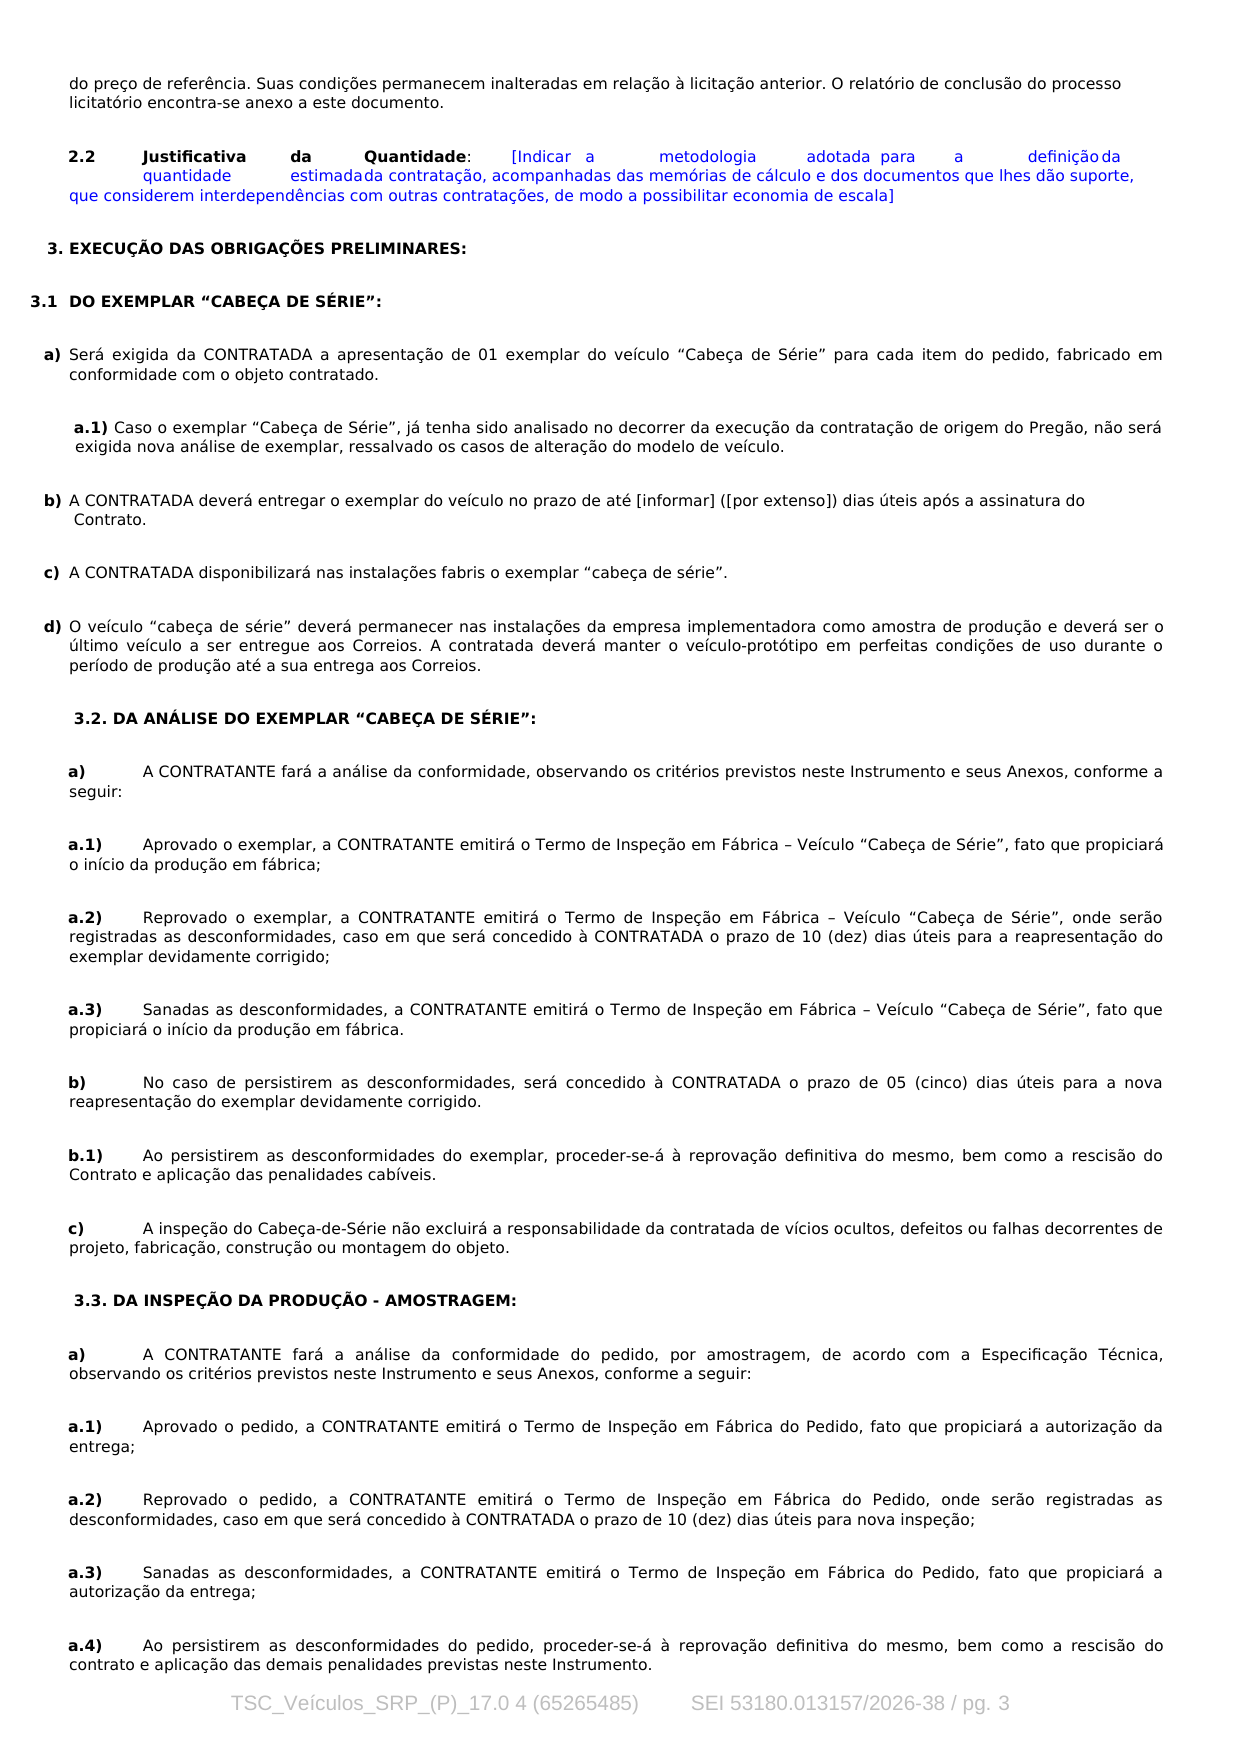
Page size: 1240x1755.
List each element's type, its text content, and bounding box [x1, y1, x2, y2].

list Reprovado o pedido, a CONTRATANTE emitirá o Termo de Inspeção em Fábrica do Pedido, onde serão registradas as desconformidades, caso em que será concedido à CONTRATADA o prazo de 10 (dez) dias úteis para nova inspeção; [68, 1491, 1165, 1529]
list Será exigida da CONTRATADA a apresentação de 01 exemplar do veículo “Cabeça de Série” para cada item do pedido, fabricado em conformidade com o objeto contratado. [43, 346, 1165, 384]
list Justificativa da Quantidade: [Indicar a metodologia adotada para a definição da quantidade estimada da contratação, acompanhadas das memórias de cálculo e dos documentos que lhes dão suporte, que considerem interdependências com outras contratações, de modo a possibilitar economia de escala] [68, 148, 1165, 205]
list A CONTRATANTE fará a análise da conformidade, observando os critérios previstos neste Instrumento e seus Anexos, conforme a seguir: [68, 763, 1165, 801]
list Aprovado o exemplar, a CONTRATANTE emitirá o Termo de Inspeção em Fábrica – Veículo “Cabeça de Série”, fato que propiciará o início da produção em fábrica; [68, 836, 1165, 874]
text a.1) Caso o exemplar “Cabeça de Série”, já tenha sido analisado no decorrer da execução da contratação de origem do Pregão, não será exigida nova análise de exemplar, ressalvado os casos de alteração do modelo de veículo. [74, 419, 1165, 457]
list Aprovado o pedido, a CONTRATANTE emitirá o Termo de Inspeção em Fábrica do Pedido, fato que propiciará a autorização da entrega; [68, 1418, 1165, 1456]
list A CONTRATADA deverá entregar o exemplar do veículo no prazo de até [informar] ([por extenso]) dias úteis após a assinatura do [43, 492, 1165, 510]
list EXECUÇÃO DAS OBRIGAÇÕES PRELIMINARES: [47, 240, 1166, 258]
list No caso de persistirem as desconformidades, será concedido à CONTRATADA o prazo de 05 (cinco) dias úteis para a nova reapresentação do exemplar devidamente corrigido. [68, 1074, 1165, 1112]
list DO EXEMPLAR “CABEÇA DE SÉRIE”: [30, 293, 1165, 311]
list Sanadas as desconformidades, a CONTRATANTE emitirá o Termo de Inspeção em Fábrica – Veículo “Cabeça de Série”, fato que propiciará o início da produção em fábrica. [68, 1001, 1165, 1039]
list Reprovado o exemplar, a CONTRATANTE emitirá o Termo de Inspeção em Fábrica – Veículo “Cabeça de Série”, onde serão registradas as desconformidades, caso em que será concedido à CONTRATADA o prazo de 10 (dez) dias úteis para a reapresentação do exemplar devidamente corrigido; [68, 909, 1165, 966]
list Ao persistirem as desconformidades do exemplar, proceder-se-á à reprovação definitiva do mesmo, bem como a rescisão do Contrato e aplicação das penalidades cabíveis. [68, 1147, 1165, 1184]
list A CONTRATADA disponibilizará nas instalações fabris o exemplar “cabeça de série”. [43, 564, 1165, 583]
text 3.3. DA INSPEÇÃO DA PRODUÇÃO - AMOSTRAGEM: [74, 1292, 1186, 1311]
list A inspeção do Cabeça-de-Série não excluirá a responsabilidade da contratada de vícios ocultos, defeitos ou falhas decorrentes de projeto, fabricação, construção ou montagem do objeto. [68, 1219, 1165, 1257]
list Sanadas as desconformidades, a CONTRATANTE emitirá o Termo de Inspeção em Fábrica do Pedido, fato que propiciará a autorização da entrega; [68, 1564, 1165, 1602]
text 3.2. DA ANÁLISE DO EXEMPLAR “CABEÇA DE SÉRIE”: [74, 710, 1186, 728]
list O veículo “cabeça de série” deverá permanecer nas instalações da empresa implementadora como amostra de produção e deverá ser o último veículo a ser entregue aos Correios. A contratada deverá manter o veículo-protótipo em perfeitas condições de uso durante o período de produção até a sua entrega aos Correios. [43, 618, 1165, 675]
list do preço de referência. Suas condições permanecem inalteradas em relação à licitação anterior. O relatório de conclusão do processo licitatório encontra-se anexo a este documento. [68, 75, 1165, 113]
list A CONTRATANTE fará a análise da conformidade do pedido, por amostragem, de acordo com a Especificação Técnica, observando os critérios previstos neste Instrumento e seus Anexos, conforme a seguir: [68, 1346, 1165, 1383]
text Contrato. [74, 511, 1165, 529]
list Ao persistirem as desconformidades do pedido, proceder-se-á à reprovação definitiva do mesmo, bem como a rescisão do contrato e aplicação das demais penalidades previstas neste Instrumento. [68, 1637, 1165, 1674]
